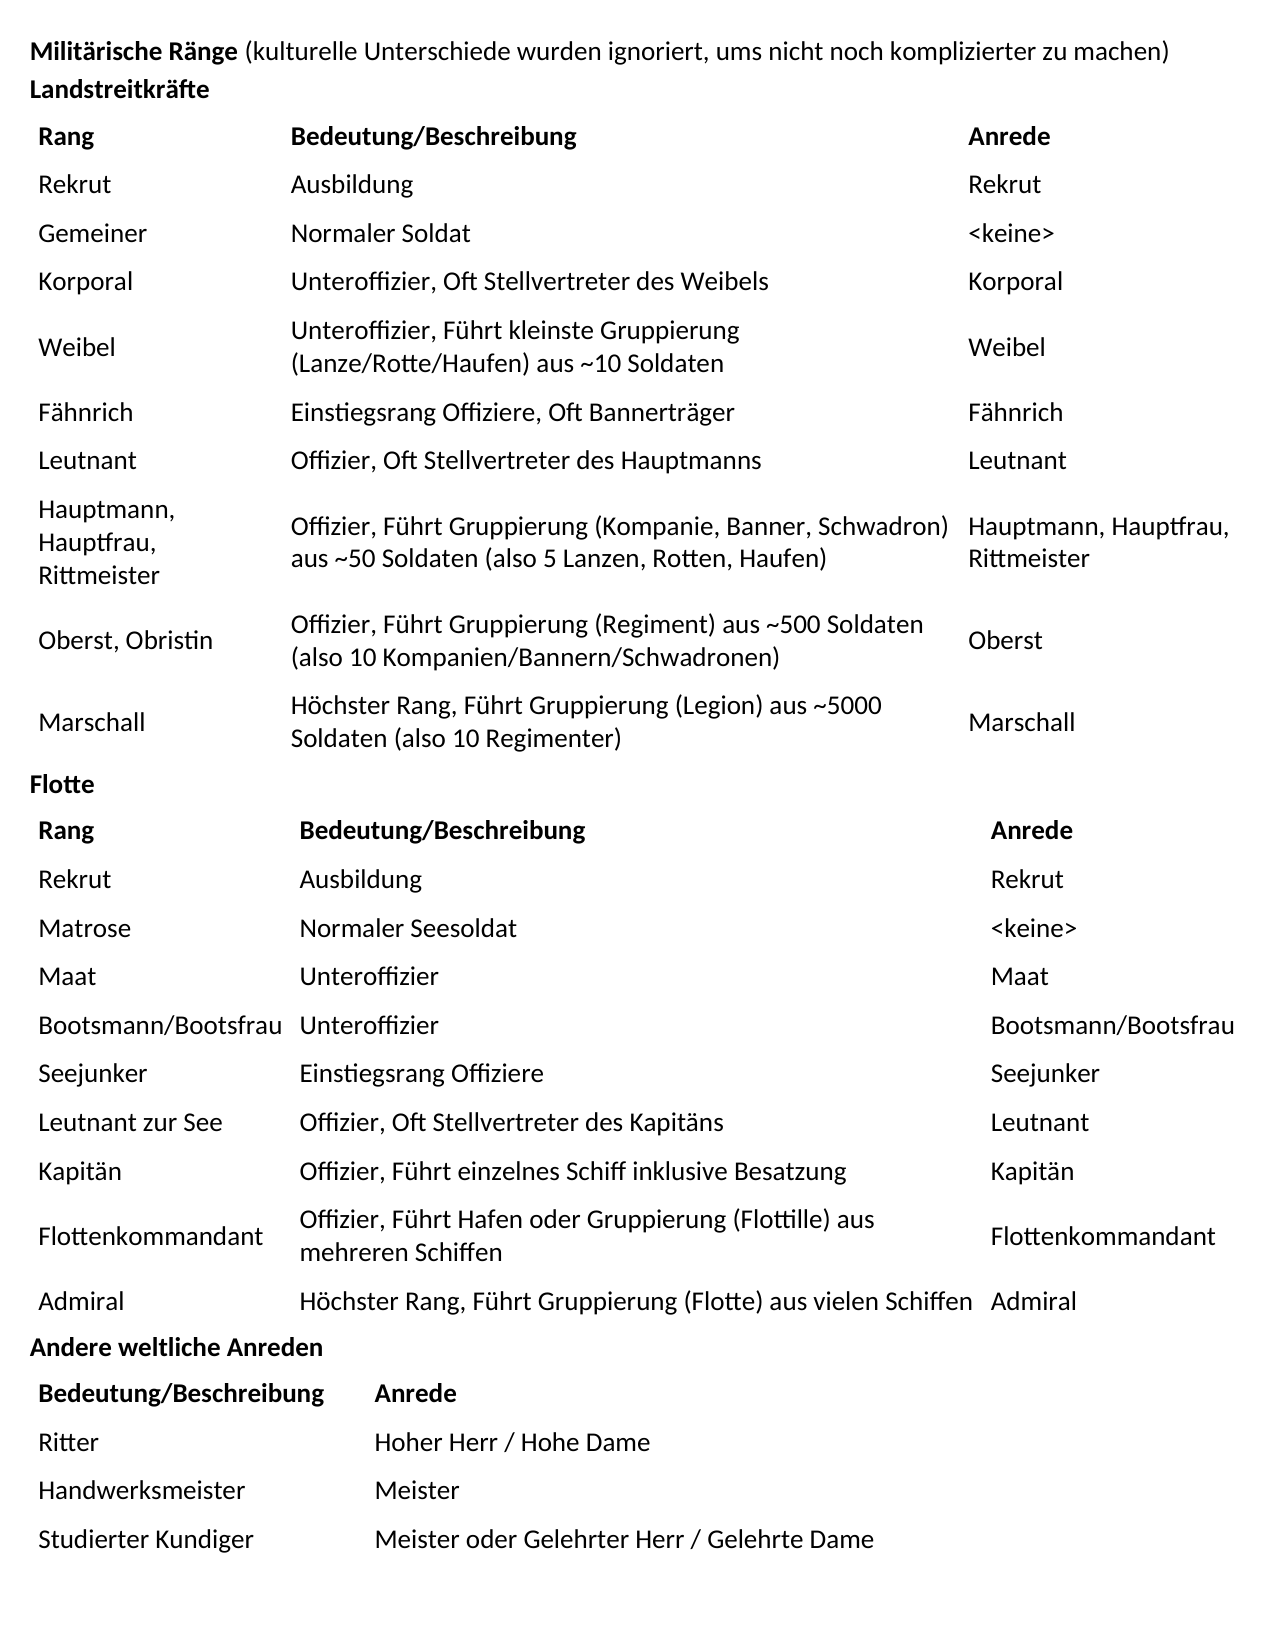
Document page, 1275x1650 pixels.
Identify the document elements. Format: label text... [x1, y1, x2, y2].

table_cell Oberst [960, 599, 1245, 681]
table_cell Matrose [30, 903, 291, 952]
table_cell <keine> [983, 903, 1244, 952]
table_cell Marschall [30, 681, 283, 762]
table_cell Unteroffizier, Führt kleinste Gruppierung (Lanze/Rotte/Haufen) aus ~10 Soldaten [283, 305, 960, 387]
table_cell Normaler Soldat [283, 208, 960, 257]
table_header Bedeutung/Beschreibung [291, 806, 983, 854]
table_cell Leutnant [960, 436, 1245, 484]
table_cell Kapitän [30, 1146, 291, 1195]
table_cell Korporal [960, 257, 1245, 305]
table_cell Höchster Rang, Führt Gruppierung (Flotte) aus vielen Schiffen [291, 1276, 983, 1325]
table_cell Offizier, Führt Gruppierung (Regiment) aus ~500 Soldaten (also 10 Kompanien/Bannern/Schwadronen) [283, 599, 960, 681]
table_cell Bootsmann/Bootsfrau [983, 1000, 1244, 1049]
table_cell Weibel [960, 305, 1245, 387]
table_header Rang [30, 806, 291, 854]
table_cell Studierter Kundiger [30, 1514, 366, 1563]
table_cell Offizier, Oft Stellvertreter des Kapitäns [291, 1098, 983, 1146]
table_cell Ritter [30, 1417, 366, 1466]
table_cell Fähnrich [960, 387, 1245, 436]
table_cell Weibel [30, 305, 283, 387]
table_cell Leutnant zur See [30, 1098, 291, 1146]
table_header Bedeutung/Beschreibung [30, 1368, 366, 1417]
table_cell Höchster Rang, Führt Gruppierung (Legion) aus ~5000 Soldaten (also 10 Regimenter) [283, 681, 960, 762]
table_cell Unteroffizier, Oft Stellvertreter des Weibels [283, 257, 960, 305]
table_cell Unteroffizier [291, 952, 983, 1000]
table_header Rang [30, 111, 283, 159]
table_cell Offizier, Führt Hafen oder Gruppierung (Flottille) aus mehreren Schiffen [291, 1195, 983, 1276]
table_cell Leutnant [983, 1098, 1244, 1146]
table_cell Offizier, Führt einzelnes Schiff inklusive Besatzung [291, 1146, 983, 1195]
table_cell Einstiegsrang Offiziere [291, 1049, 983, 1097]
table_cell Rekrut [30, 160, 283, 208]
table_cell Seejunker [983, 1049, 1244, 1097]
table_cell Meister [366, 1466, 1243, 1514]
table_cell Hauptmann, Hauptfrau, Rittmeister [30, 484, 283, 599]
table_cell Hauptmann, Hauptfrau, Rittmeister [960, 484, 1245, 599]
table_cell Einstiegsrang Offiziere, Oft Bannerträger [283, 387, 960, 436]
table_header Anrede [366, 1368, 1243, 1417]
subtitle Andere weltliche Anreden [29, 1330, 1246, 1363]
table_cell Handwerksmeister [30, 1466, 366, 1514]
table_cell Bootsmann/Bootsfrau [30, 1000, 291, 1049]
table_header Bedeutung/Beschreibung [283, 111, 960, 159]
table_cell Fähnrich [30, 387, 283, 436]
table_cell Gemeiner [30, 208, 283, 257]
table_cell Oberst, Obristin [30, 599, 283, 681]
table_cell Korporal [30, 257, 283, 305]
table_cell Normaler Seesoldat [291, 903, 983, 952]
table_cell Ausbildung [291, 854, 983, 903]
table_cell Marschall [960, 681, 1245, 762]
table_header Anrede [983, 806, 1244, 854]
table_cell Leutnant [30, 436, 283, 484]
table_cell Unteroffizier [291, 1000, 983, 1049]
table_cell Rekrut [960, 160, 1245, 208]
table_cell Admiral [30, 1276, 291, 1325]
table_cell Rekrut [30, 854, 291, 903]
table_cell Kapitän [983, 1146, 1244, 1195]
table_cell <keine> [960, 208, 1245, 257]
table_cell Seejunker [30, 1049, 291, 1097]
table_cell Flottenkommandant [983, 1195, 1244, 1276]
table_cell Ausbildung [283, 160, 960, 208]
table_cell Offizier, Oft Stellvertreter des Hauptmanns [283, 436, 960, 484]
table_cell Meister oder Gelehrter Herr / Gelehrte Dame [366, 1514, 1243, 1563]
table_cell Maat [983, 952, 1244, 1000]
table_cell Rekrut [983, 854, 1244, 903]
subtitle Flotte [29, 767, 1246, 801]
table_header Anrede [960, 111, 1245, 159]
table_cell Flottenkommandant [30, 1195, 291, 1276]
table_cell Offizier, Führt Gruppierung (Kompanie, Banner, Schwadron) aus ~50 Soldaten (also 5 Lanzen, Rotten, Haufen) [283, 484, 960, 599]
table_cell Admiral [983, 1276, 1244, 1325]
subtitle Landstreitkräfte [29, 73, 1246, 106]
subtitle Militärische Ränge (kulturelle Unterschiede wurden ignoriert, ums nicht noch komplizierter zu machen) [29, 34, 1246, 68]
table_cell Hoher Herr / Hohe Dame [366, 1417, 1243, 1466]
table_cell Maat [30, 952, 291, 1000]
